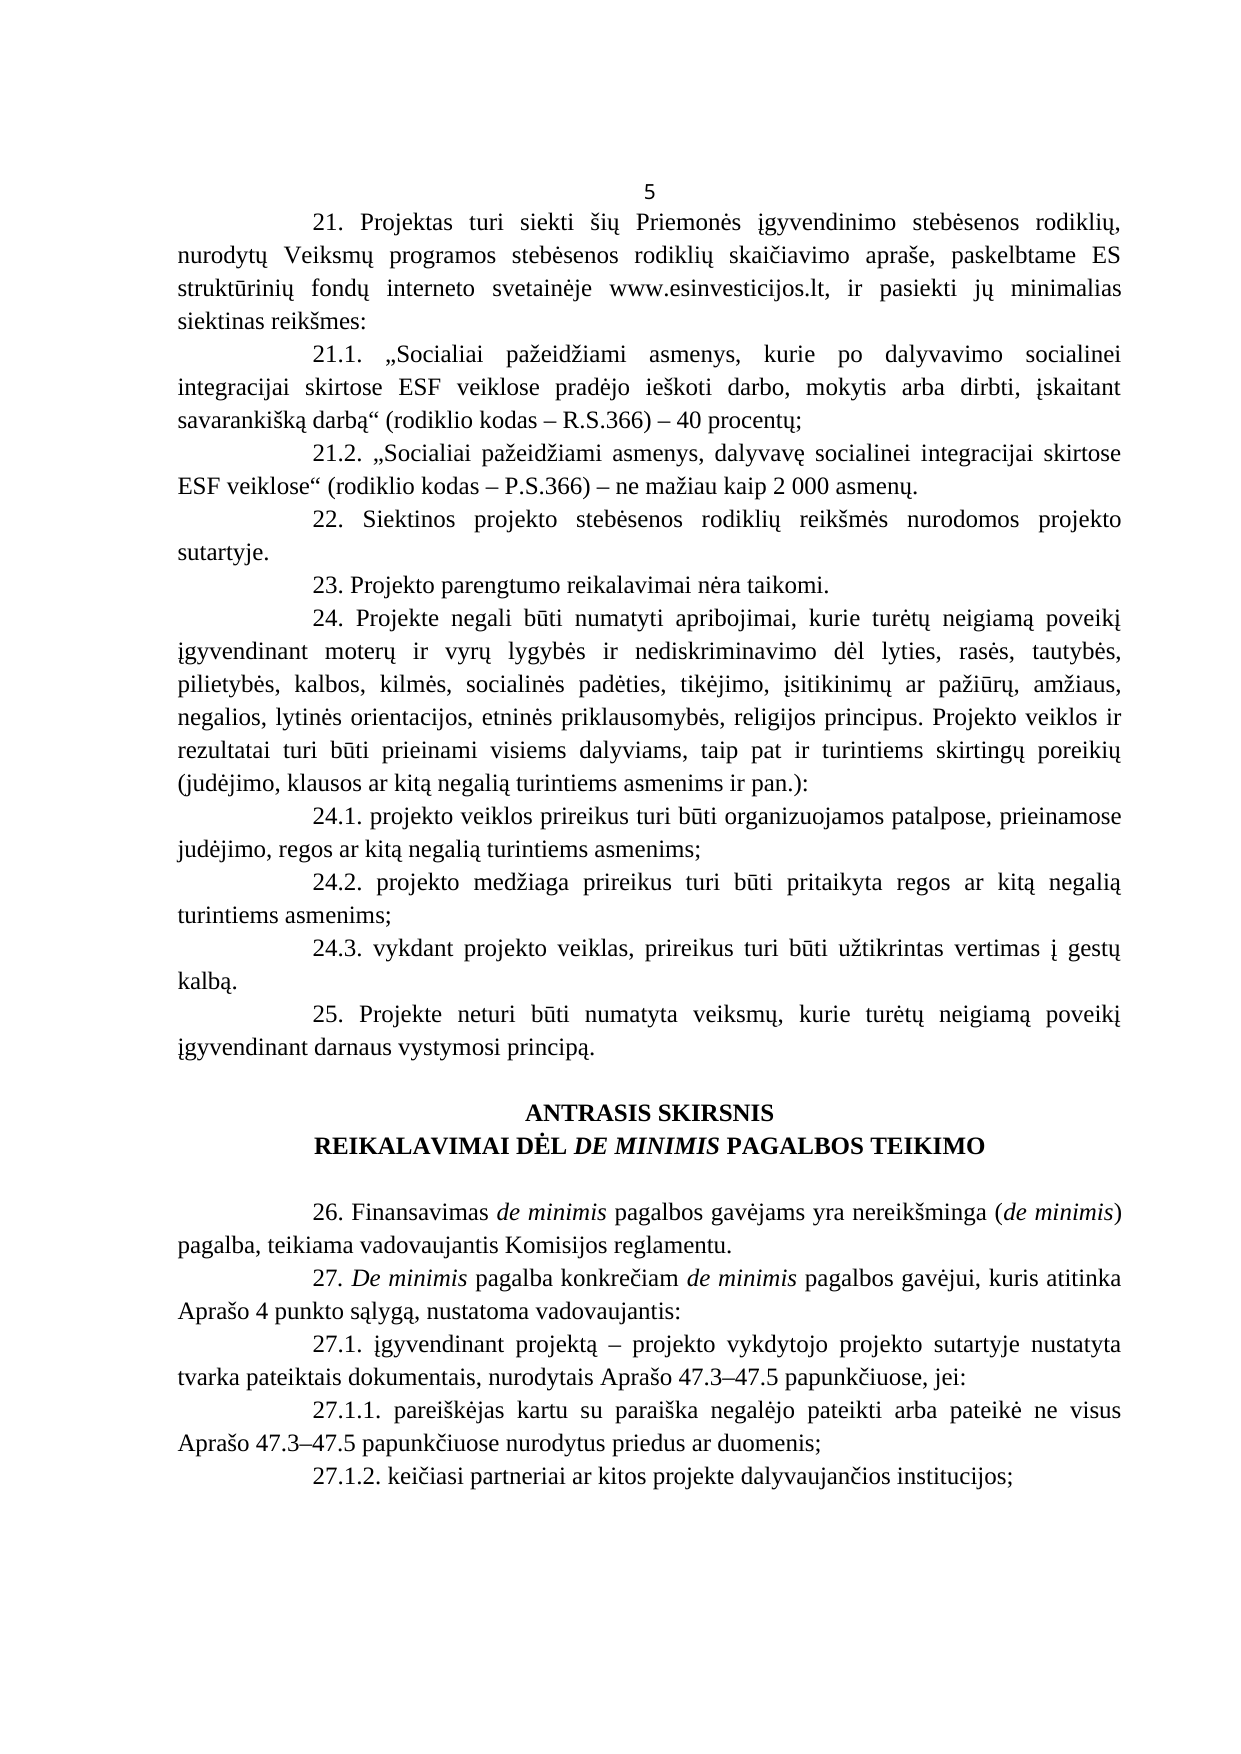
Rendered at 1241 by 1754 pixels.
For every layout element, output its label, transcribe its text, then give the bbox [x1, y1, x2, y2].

text 24.1. projekto veiklos prireikus turi būti organizuojamos patalpose, prieinamose judėjimo, regos ar kitą negalią turintiems asmenims; [177, 801, 1122, 863]
text 27.1.2. keičiasi partneriai ar kitos projekte dalyvaujančios institucijos; [177, 1461, 1122, 1490]
text 21. Projektas turi siekti šių Priemonės įgyvendinimo stebėsenos rodiklių, nurodytų Veiksmų programos stebėsenos rodiklių skaičiavimo apraše, paskelbtame ES struktūrinių fondų interneto svetainėje www.esinvesticijos.lt, ir pasiekti jų minimalias siektinas reikšmes: [177, 207, 1122, 334]
text 27.1. įgyvendinant projektą – projekto vykdytojo projekto sutartyje nustatyta tvarka pateiktais dokumentais, nurodytais Aprašo 47.3–47.5 papunkčiuose, jei: [177, 1329, 1122, 1391]
text 25. Projekte neturi būti numatyta veiksmų, kurie turėtų neigiamą poveikį įgyvendinant darnaus vystymosi principą. [177, 999, 1122, 1061]
text 24.3. vykdant projekto veiklas, prireikus turi būti užtikrintas vertimas į gestų kalbą. [177, 933, 1122, 995]
text 24. Projekte negali būti numatyti apribojimai, kurie turėtų neigiamą poveikį įgyvendinant moterų ir vyrų lygybės ir nediskriminavimo dėl lyties, rasės, tautybės, pilietybės, kalbos, kilmės, socialinės padėties, tikėjimo, įsitikinimų ar pažiūrų, amžiaus, negalios, lytinės orientacijos, etninės priklausomybės, religijos principus. Projekto veiklos ir rezultatai turi būti prieinami visiems dalyviams, taip pat ir turintiems skirtingų poreikių (judėjimo, klausos ar kitą negalią turintiems asmenims ir pan.): [177, 603, 1122, 797]
text 24.2. projekto medžiaga prireikus turi būti pritaikyta regos ar kitą negalią turintiems asmenims; [177, 867, 1122, 929]
text 23. Projekto parengtumo reikalavimai nėra taikomi. [177, 570, 1122, 599]
text 21.1. „Socialiai pažeidžiami asmenys, kurie po dalyvavimo socialinei integracijai skirtose ESF veiklose pradėjo ieškoti darbo, mokytis arba dirbti, įskaitant savarankišką darbą“ (rodiklio kodas – R.S.366) – 40 procentų; [177, 339, 1122, 433]
text 26. Finansavimas de minimis pagalbos gavėjams yra nereikšminga (de minimis) pagalba, teikiama vadovaujantis Komisijos reglamentu. [177, 1197, 1122, 1259]
text 27.1.1. pareiškėjas kartu su paraiška negalėjo pateikti arba pateikė ne visus Aprašo 47.3–47.5 papunkčiuose nurodytus priedus ar duomenis; [177, 1395, 1122, 1457]
text 27. De minimis pagalba konkrečiam de minimis pagalbos gavėjui, kuris atitinka Aprašo 4 punkto sąlygą, nustatoma vadovaujantis: [177, 1263, 1122, 1325]
text 22. Siektinos projekto stebėsenos rodiklių reikšmės nurodomos projekto sutartyje. [177, 504, 1122, 566]
text ANTRASIS SKIRSNIS [177, 1098, 1122, 1127]
text 21.2. „Socialiai pažeidžiami asmenys, dalyvavę socialinei integracijai skirtose ESF veiklose“ (rodiklio kodas – P.S.366) – ne mažiau kaip 2 000 asmenų. [177, 438, 1122, 499]
text REIKALAVIMAI DĖL DE MINIMIS PAGALBOS TEIKIMO [177, 1131, 1122, 1160]
